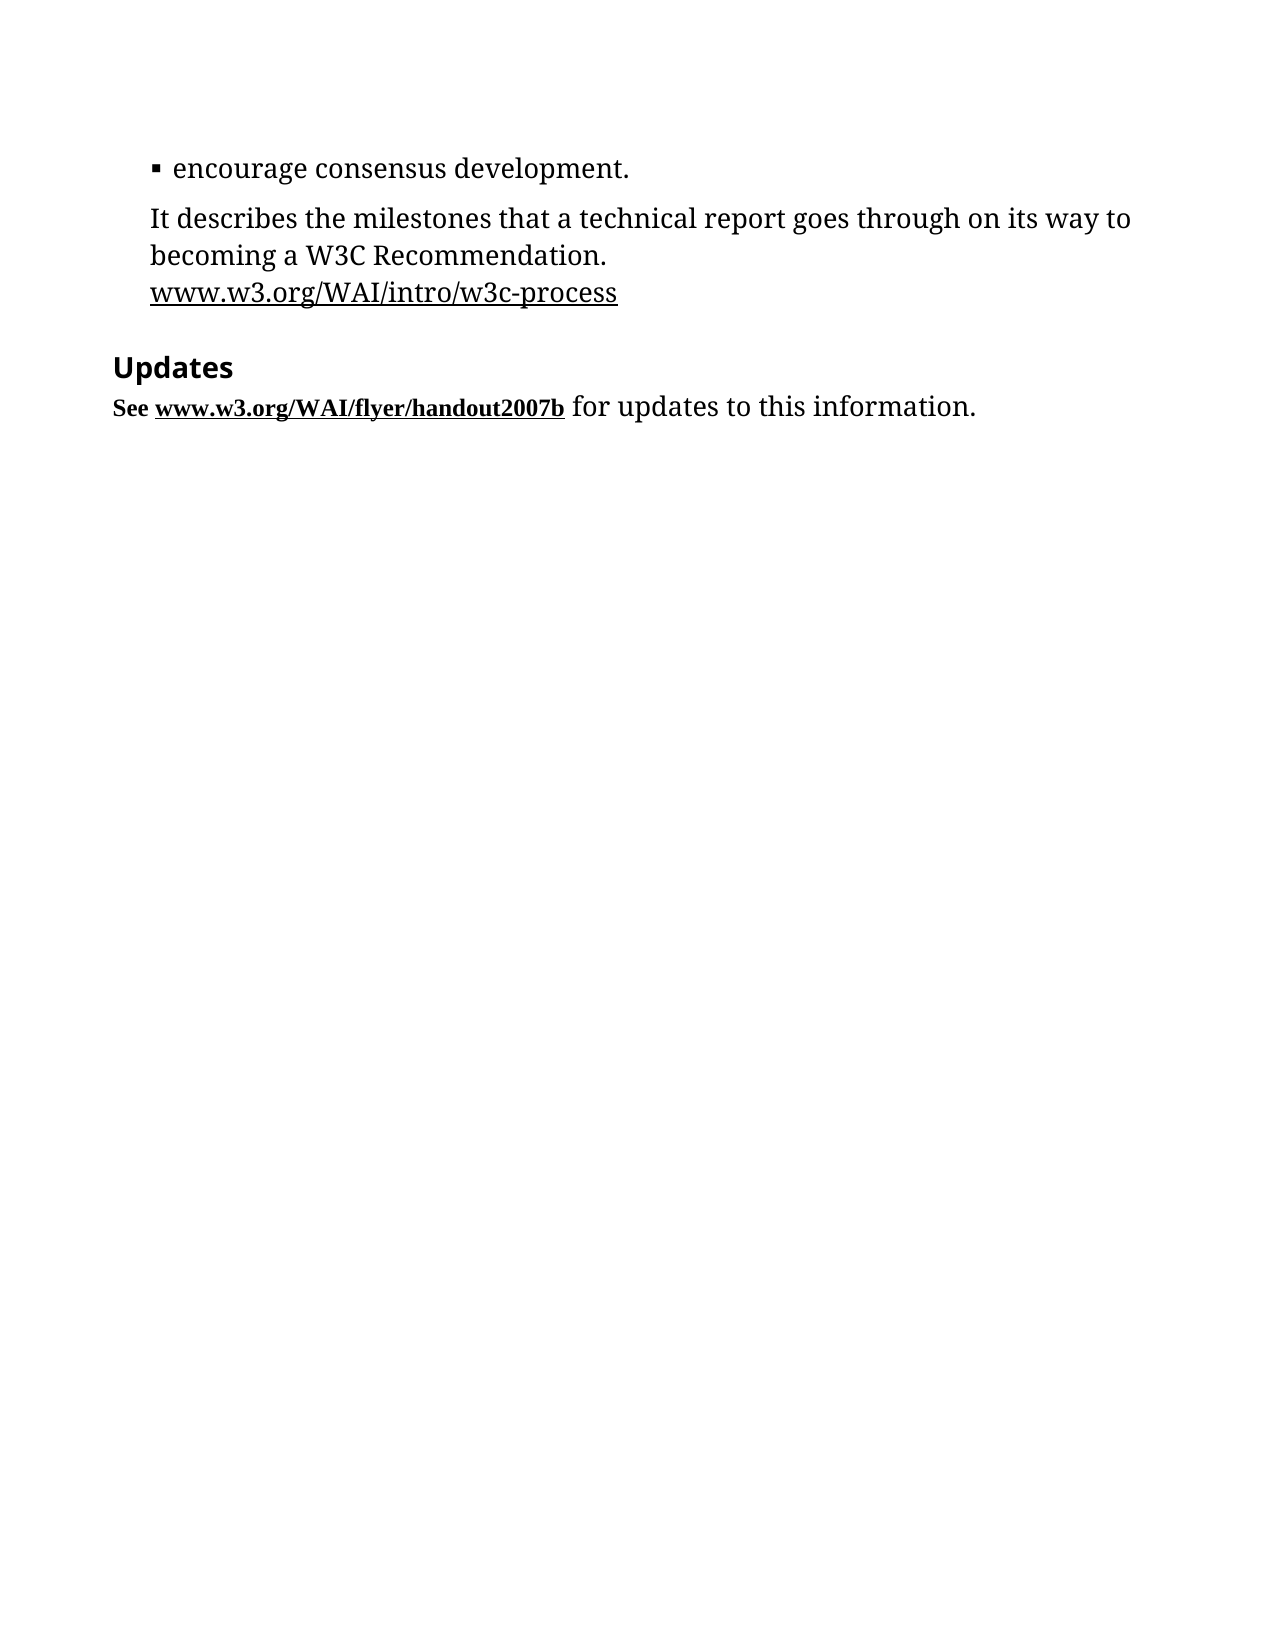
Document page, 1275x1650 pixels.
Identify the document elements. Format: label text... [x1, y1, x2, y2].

subtitle Updates [112, 347, 1162, 387]
text See www.w3.org/WAI/flyer/handout2007b for updates to this information. [112, 387, 1162, 424]
list It describes the milestones that a technical report goes through on its way to becoming a W3C Recommendation. www.w3.org/WAI/intro/w3c-process [150, 199, 1162, 310]
list encourage consensus development. [150, 150, 1162, 187]
